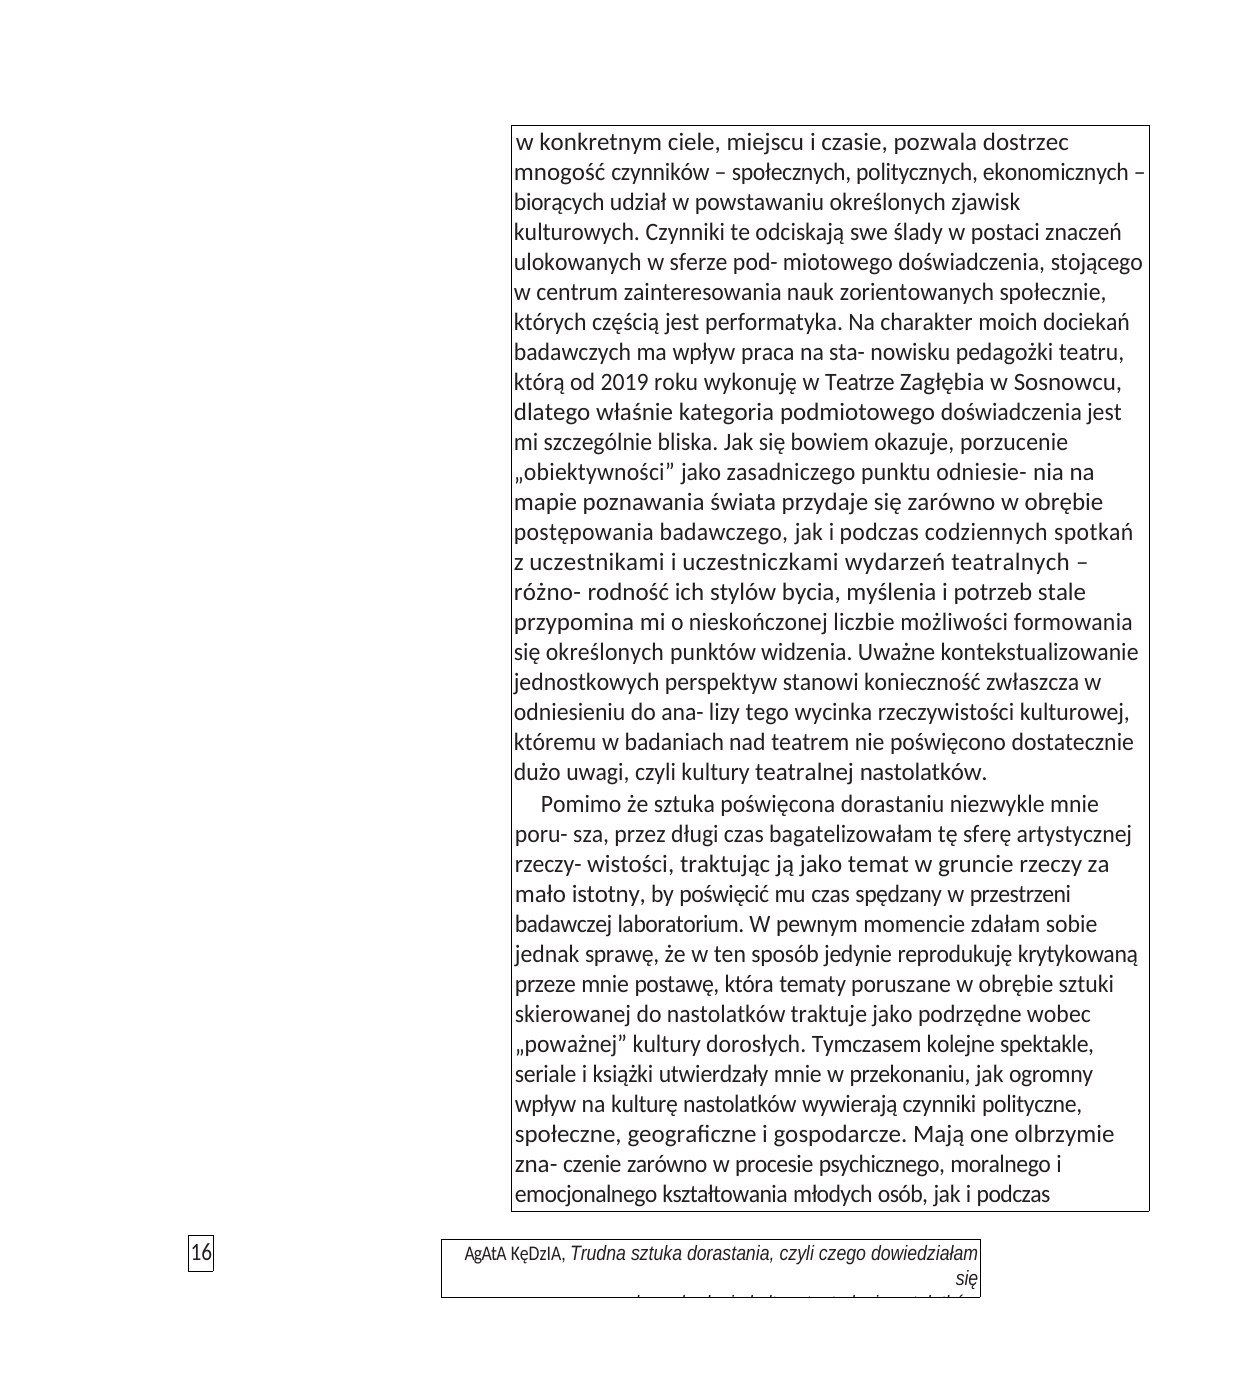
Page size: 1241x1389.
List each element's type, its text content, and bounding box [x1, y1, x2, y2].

text AgAtA KęDzIA, Trudna sztuka dorastania, czyli czego dowiedziałam się [442, 1240, 978, 1291]
text w konkretnym ciele, miejscu i czasie, pozwala dostrzec mnogość czynników – społecznych, politycznych, ekonomicznych – biorących udział w powstawaniu określonych zjawisk kulturowych. Czynniki te odciskają swe ślady w postaci znaczeń ulokowanych w sferze pod- miotowego doświadczenia, stojącego w centrum zainteresowania nauk zorientowanych społecznie, których częścią jest performatyka. Na charakter moich dociekań badawczych ma wpływ praca na sta- nowisku pedagożki teatru, którą od 2019 roku wykonuję w Teatrze Zagłębia w Sosnowcu, dlatego właśnie kategoria podmiotowego doświadczenia jest mi szczególnie bliska. Jak się bowiem okazuje, porzucenie „obiektywności” jako zasadniczego punktu odniesie- nia na mapie poznawania świata przydaje się zarówno w obrębie postępowania badawczego, jak i podczas codziennych spotkań z uczestnikami i uczestniczkami wydarzeń teatralnych – różno- rodność ich stylów bycia, myślenia i potrzeb stale przypomina mi o nieskończonej liczbie możliwości formowania się określonych punktów widzenia. Uważne kontekstualizowanie jednostkowych perspektyw stanowi konieczność zwłaszcza w odniesieniu do ana- lizy tego wycinka rzeczywistości kulturowej, któremu w badaniach nad teatrem nie poświęcono dostatecznie dużo uwagi, czyli kultury teatralnej nastolatków. [514, 127, 1147, 787]
text podczas badania kultury teatralnej nastolatków [442, 1291, 977, 1297]
text Pomimo że sztuka poświęcona dorastaniu niezwykle mnie poru- sza, przez długi czas bagatelizowałam tę sferę artystycznej rzeczy- wistości, traktując ją jako temat w gruncie rzeczy za mało istotny, by poświęcić mu czas spędzany w przestrzeni badawczej laboratorium. W pewnym momencie zdałam sobie jednak sprawę, że w ten sposób jedynie reprodukuję krytykowaną przeze mnie postawę, która tematy poruszane w obrębie sztuki skierowanej do nastolatków traktuje jako podrzędne wobec „poważnej” kultury dorosłych. Tymczasem kolejne spektakle, seriale i książki utwierdzały mnie w przekonaniu, jak ogromny wpływ na kulturę nastolatków wywierają czynniki polityczne, społeczne, geograficzne i gospodarcze. Mają one olbrzymie zna- czenie zarówno w procesie psychicznego, moralnego i emocjonalnego kształtowania młodych osób, jak i podczas formowania się określonego zestawu przekonań, z jakimi wchodzą oni później w dorosłe życie. Teatr tworzony z myślą o nastolatkach postanowiłam więc potraktować [514, 788, 1149, 1211]
text 16 [190, 1236, 212, 1267]
